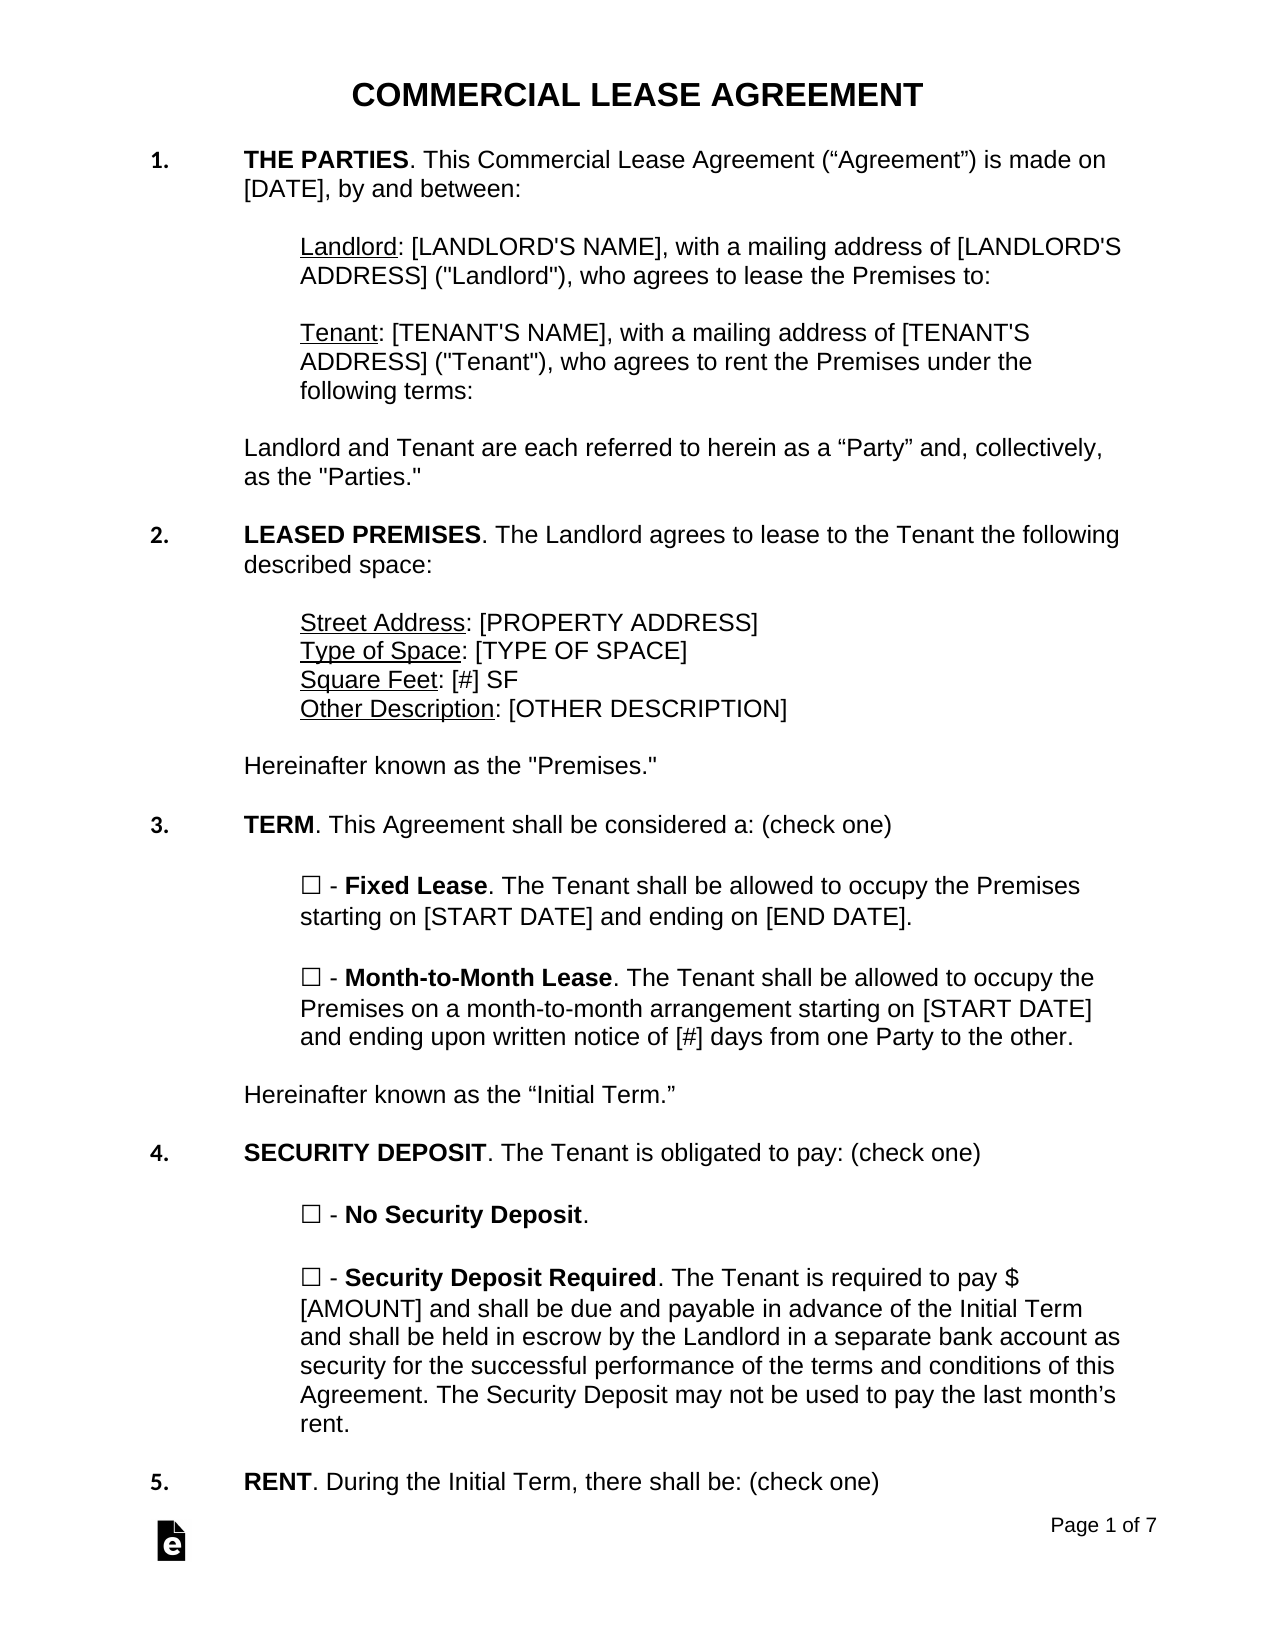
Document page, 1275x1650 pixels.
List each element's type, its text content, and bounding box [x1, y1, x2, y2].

list THE PARTIES. This Commercial Lease Agreement (“Agreement”) is made on [DATE], by and between: [150, 144, 1125, 203]
list LEASED PREMISES. The Landlord agrees to lease to the Tenant the following described space: [150, 519, 1125, 579]
text Hereinafter known as the "Premises." [244, 751, 1125, 780]
text ☐ - No Security Deposit. [300, 1197, 1125, 1231]
list SECURITY DEPOSIT. The Tenant is obligated to pay: (check one) [150, 1137, 1125, 1168]
text Other Description: [OTHER DESCRIPTION] [300, 694, 1125, 722]
text Hereinafter known as the “Initial Term.” [244, 1080, 1125, 1109]
text COMMERCIAL LEASE AGREEMENT [150, 75, 1125, 113]
text ☐ - Month-to-Month Lease. The Tenant shall be allowed to occupy the Premises on a month-to-month arrangement starting on [START DATE] and ending upon written notice of [#] days from one Party to the other. [300, 959, 1125, 1051]
text Type of Space: [TYPE OF SPACE] [300, 636, 1125, 665]
text ☐ - Fixed Lease. The Tenant shall be allowed to occupy the Premises starting on [START DATE] and ending on [END DATE]. [300, 868, 1125, 931]
list RENT. During the Initial Term, there shall be: (check one) [150, 1466, 1125, 1497]
text Square Feet: [#] SF [300, 665, 1125, 694]
text Landlord: [LANDLORD'S NAME], with a mailing address of [LANDLORD'S ADDRESS] ("Landlord"), who agrees to lease the Premises to: [300, 232, 1125, 289]
text Landlord and Tenant are each referred to herein as a “Party” and, collectively, as the "Parties." [244, 433, 1125, 491]
list TERM. This Agreement shall be considered a: (check one) [150, 809, 1125, 839]
text ☐ - Security Deposit Required. The Tenant is required to pay $[AMOUNT] and shall be due and payable in advance of the Initial Term and shall be held in escrow by the Landlord in a separate bank account as security for the successful performance of the terms and conditions of this Agreement. The Security Deposit may not be used to pay the last month’s rent. [300, 1259, 1125, 1437]
text Tenant: [TENANT'S NAME], with a mailing address of [TENANT'S ADDRESS] ("Tenant"), who agrees to rent the Premises under the following terms: [300, 318, 1125, 404]
text Street Address: [PROPERTY ADDRESS] [300, 607, 1125, 636]
